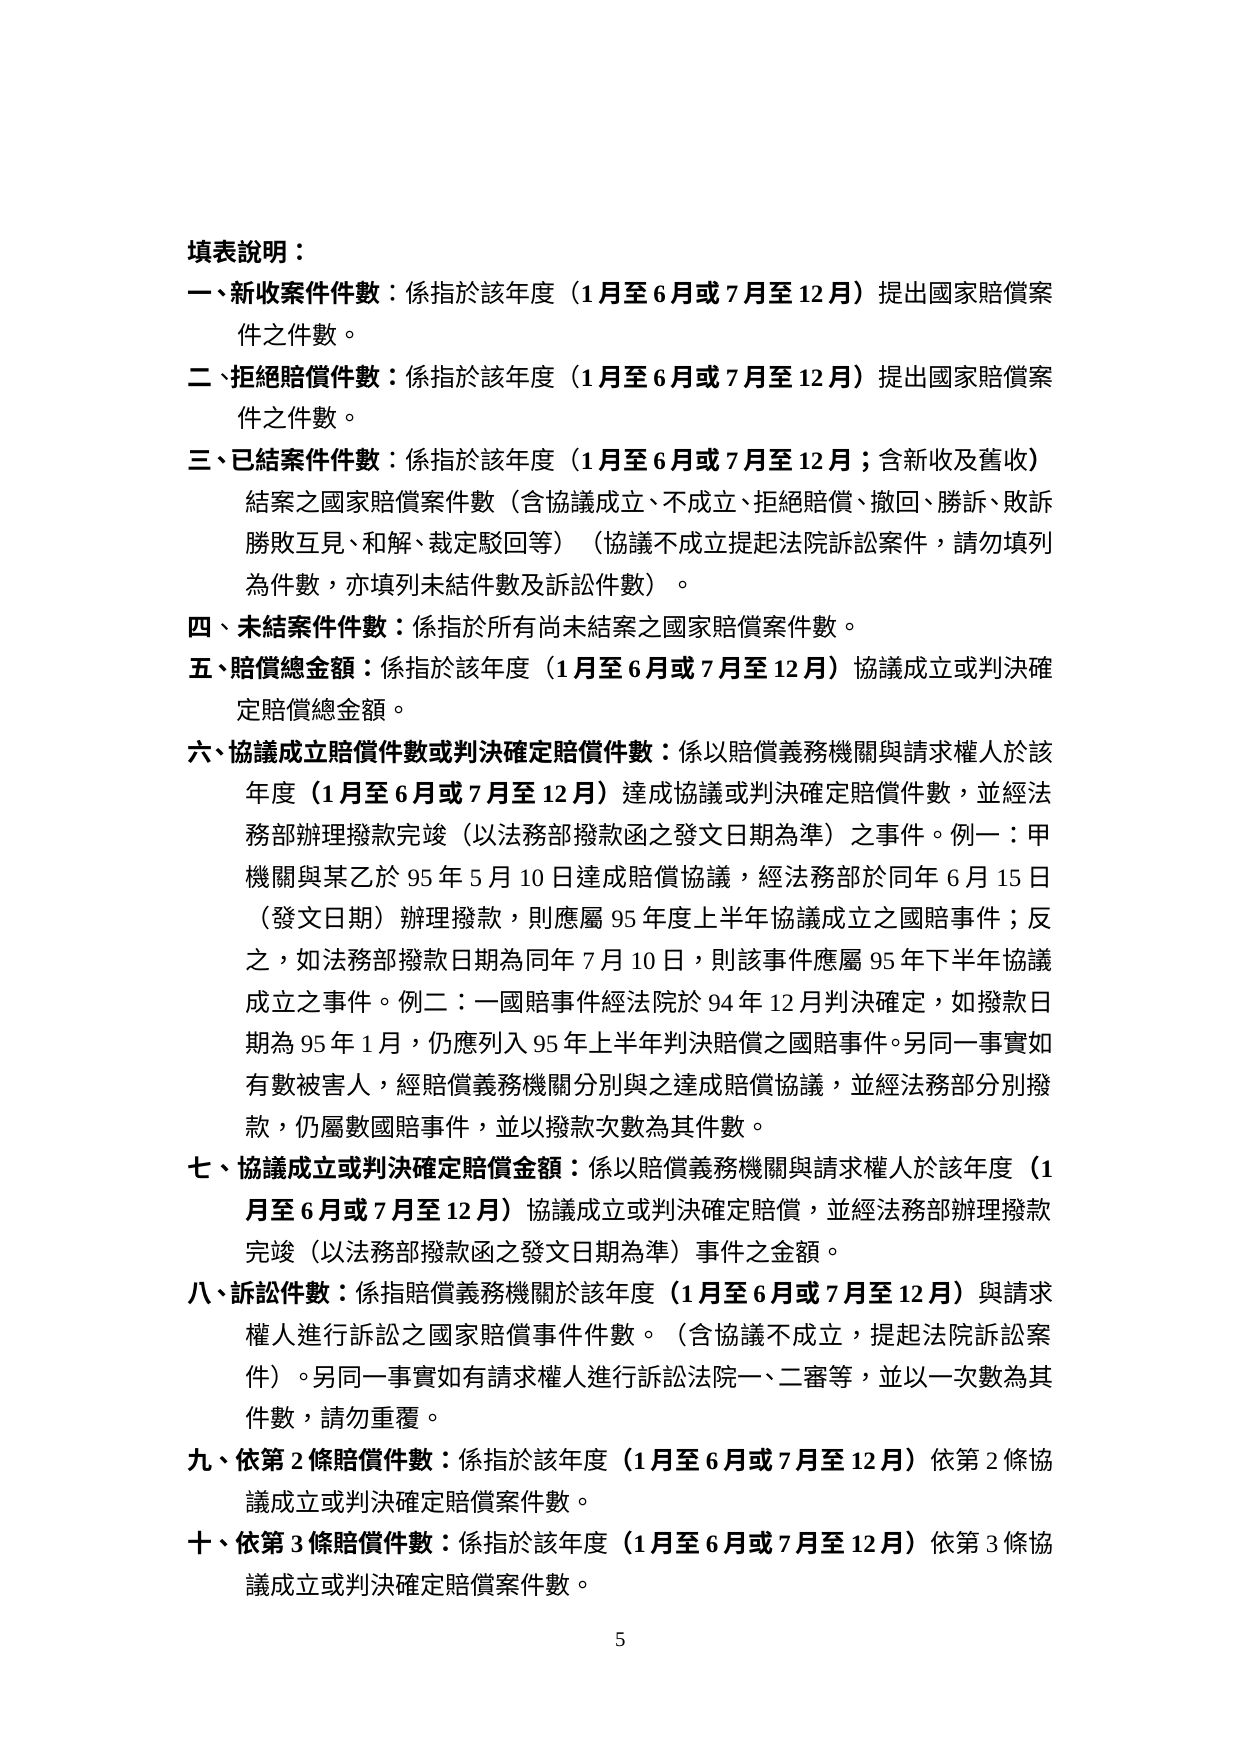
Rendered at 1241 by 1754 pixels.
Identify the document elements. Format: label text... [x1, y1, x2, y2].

text 十、依第3條賠償件數：係指於該年度（1月至6月或7月至12月）依第3條協議成立或判決確定賠償案件數。 [187, 1519, 1053, 1603]
text 一、新收案件件數：係指於該年度（1月至6月或7月至12月）提出國家賠償案件之件數。 [187, 269, 1053, 353]
text 六、協議成立賠償件數或判決確定賠償件數：係以賠償義務機關與請求權人於該年度（1月至6月或7月至12月）達成協議或判決確定賠償件數，並經法務部辦理撥款完竣（以法務部撥款函之發文日期為準）之事件。例一：甲機關與某乙於95年5月10日達成賠償協議，經法務部於同年6月15日（發文日期）辦理撥款，則應屬95年度上半年協議成立之國賠事件；反之，如法務部撥款日期為同年7月10日，則該事件應屬95年下半年協議成立之事件。例二：一國賠事件經法院於94年12月判決確定，如撥款日期為95年1月，仍應列入95年上半年判決賠償之國賠事件。另同一事實如有數被害人，經賠償義務機關分別與之達成賠償協議，並經法務部分別撥款，仍屬數國賠事件，並以撥款次數為其件數。 [187, 728, 1053, 1144]
text 填表說明： [187, 232, 1088, 269]
text 五、賠償總金額：係指於該年度（1月至6月或7月至12月）協議成立或判決確定賠償總金額。 [189, 644, 1053, 728]
text 八、訴訟件數：係指賠償義務機關於該年度（1月至6月或7月至12月）與請求權人進行訴訟之國家賠償事件件數。（含協議不成立，提起法院訴訟案件）。另同一事實如有請求權人進行訴訟法院一、二審等，並以一次數為其件數，請勿重覆。 [187, 1269, 1053, 1436]
text 九、依第2條賠償件數：係指於該年度（1月至6月或7月至12月）依第2條協議成立或判決確定賠償案件數。 [187, 1436, 1053, 1519]
text 七、協議成立或判決確定賠償金額：係以賠償義務機關與請求權人於該年度（1月至6月或7月至12月）協議成立或判決確定賠償，並經法務部辦理撥款完竣（以法務部撥款函之發文日期為準）事件之金額。 [187, 1144, 1053, 1269]
text 二、拒絕賠償件數：係指於該年度（1月至6月或7月至12月）提出國家賠償案件之件數。 [187, 353, 1053, 436]
text 三、已結案件件數：係指於該年度（1月至6月或7月至12月；含新收及舊收）結案之國家賠償案件數（含協議成立、不成立、拒絕賠償、撤回、勝訴、敗訴、勝敗互見、和解、裁定駁回等）（協議不成立提起法院訴訟案件，請勿填列為件數，亦填列未結件數及訴訟件數）。 [187, 436, 1053, 603]
text 四、未結案件件數：係指於所有尚未結案之國家賠償案件數。 [187, 603, 1053, 644]
